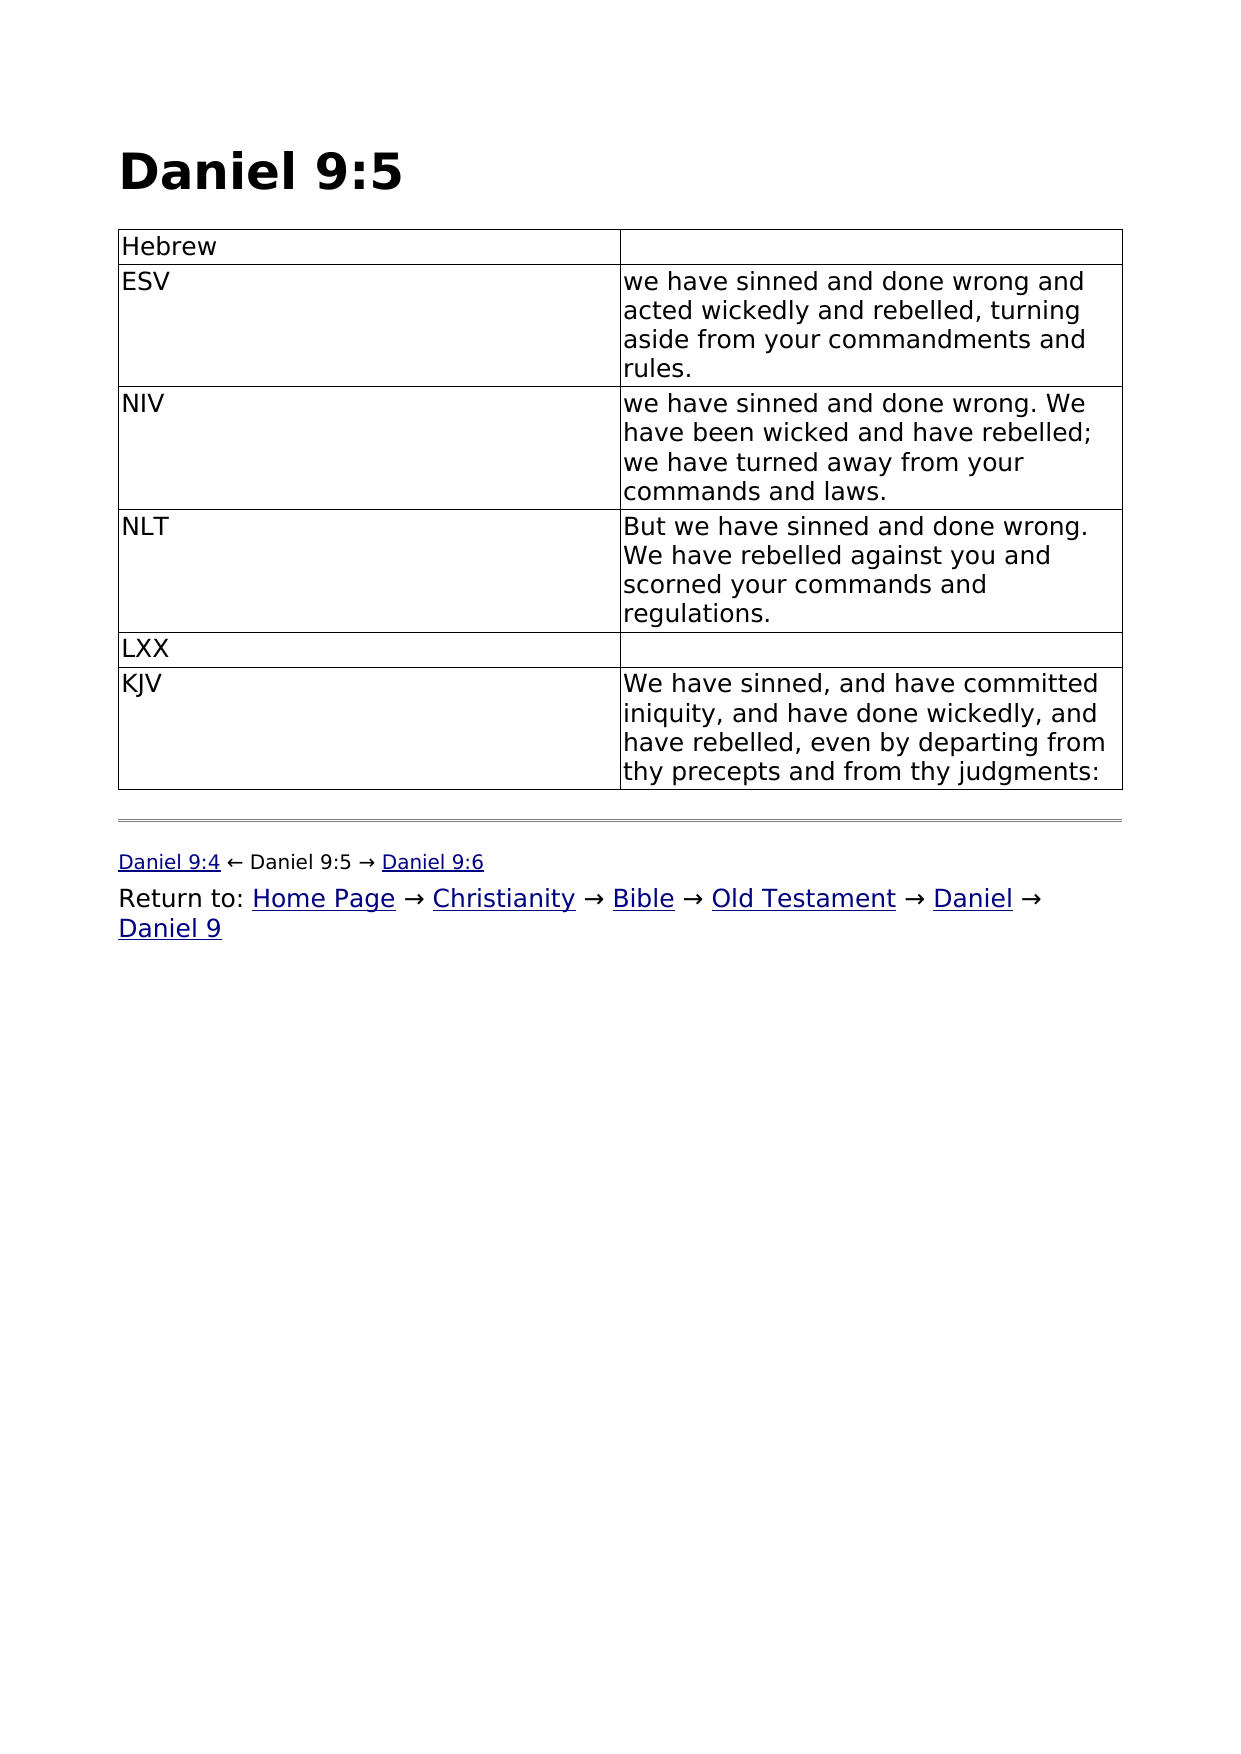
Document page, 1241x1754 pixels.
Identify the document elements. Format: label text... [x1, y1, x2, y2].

table_cell We have sinned, and have committed iniquity, and have done wickedly, and have rebelled, even by departing from thy precepts and from thy judgments: [621, 668, 1122, 789]
table_cell we have sinned and done wrong. We have been wicked and have rebelled; we have turned away from your commands and laws. [621, 387, 1122, 509]
table_cell we have sinned and done wrong and acted wickedly and rebelled, turning aside from your commandments and rules. [621, 265, 1122, 386]
table_cell [621, 633, 1122, 667]
table_cell NLT [119, 510, 620, 632]
text Return to: Home Page → Christianity → Bible → Old Testament → Daniel → Daniel 9 [118, 884, 1122, 943]
table_cell ESV [119, 265, 620, 386]
table_cell But we have sinned and done wrong. We have rebelled against you and scorned your commands and regulations. [621, 510, 1122, 632]
subtitle Daniel 9:5 [118, 143, 1122, 201]
text Daniel 9:4 ← Daniel 9:5 → Daniel 9:6 [118, 851, 1122, 884]
table_cell KJV [119, 668, 620, 789]
table_header [621, 230, 1122, 264]
table_header Hebrew [119, 230, 620, 264]
table_cell LXX [119, 633, 620, 667]
table_cell NIV [119, 387, 620, 509]
